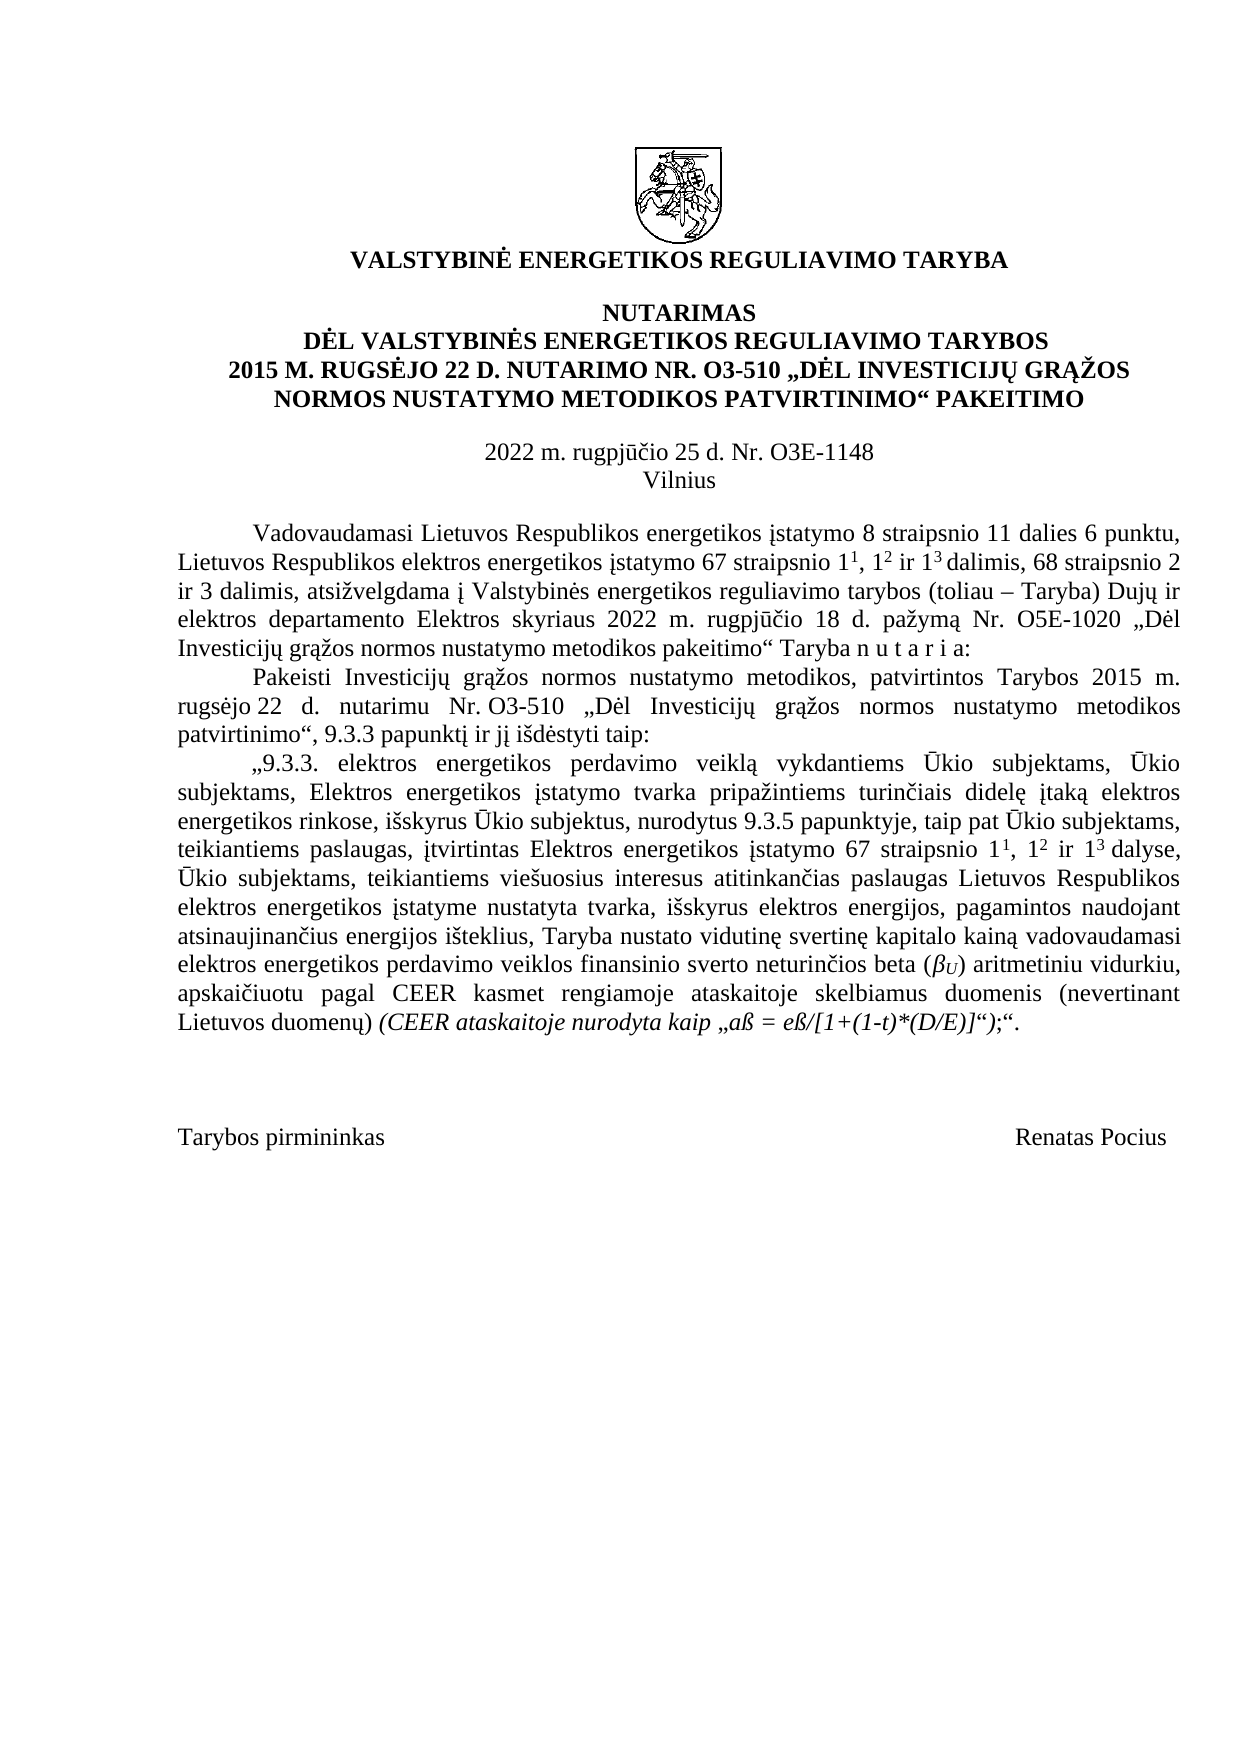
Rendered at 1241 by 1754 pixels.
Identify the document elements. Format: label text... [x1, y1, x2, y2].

text Vadovaudamasi Lietuvos Respublikos energetikos įstatymo 8 straipsnio 11 dalies 6 punktu, Lietuvos Respublikos elektros energetikos įstatymo 67 straipsnio 11, 12 ir 13 dalimis, 68 straipsnio 2 ir 3 dalimis, atsižvelgdama į Valstybinės energetikos reguliavimo tarybos (toliau – Taryba) Dujų ir elektros departamento Elektros skyriaus 2022 m. rugpjūčio 18 d. pažymą Nr. O5E-1020 „Dėl Investicijų grąžos normos nustatymo metodikos pakeitimo“ Taryba n u t a r i a: [177, 518, 1181, 662]
text „9.3.3. elektros energetikos perdavimo veiklą vykdantiems Ūkio subjektams, Ūkio subjektams, Elektros energetikos įstatymo tvarka pripažintiems turinčiais didelę įtaką elektros energetikos rinkose, išskyrus Ūkio subjektus, nurodytus 9.3.5 papunktyje, taip pat Ūkio subjektams, teikiantiems paslaugas, įtvirtintas Elektros energetikos įstatymo 67 straipsnio 11, 12 ir 13 dalyse, Ūkio subjektams, teikiantiems viešuosius interesus atitinkančias paslaugas Lietuvos Respublikos elektros energetikos įstatyme nustatyta tvarka, išskyrus elektros energijos, pagamintos naudojant atsinaujinančius energijos išteklius, Taryba nustato vidutinę svertinę kapitalo kainą vadovaudamasi elektros energetikos perdavimo veiklos finansinio sverto neturinčios beta (βU) aritmetiniu vidurkiu, apskaičiuotu pagal CEER kasmet rengiamoje ataskaitoje skelbiamus duomenis (nevertinant Lietuvos duomenų) (CEER ataskaitoje nurodyta kaip „aß = eß/[1+(1-t)*(D/E)]“);“. [177, 748, 1181, 1036]
text 2022 m. rugpjūčio 25 d. Nr. O3E-1148 [177, 437, 1181, 466]
text Tarybos pirmininkas Renatas Pocius [177, 1122, 1181, 1151]
text Vilnius [177, 466, 1181, 494]
text Pakeisti Investicijų grąžos normos nustatymo metodikos, patvirtintos Tarybos 2015 m. rugsėjo 22 d. nutarimu Nr. O3-510 „Dėl Investicijų grąžos normos nustatymo metodikos patvirtinimo“, 9.3.3 papunktį ir jį išdėstyti taip: [177, 662, 1181, 748]
text DĖL VALSTYBINĖS ENERGETIKOS REGULIAVIMO TARYBOS 2015 M. RUGSĖJO 22 D. NUTARIMO NR. O3-510 „DĖL INVESTICIJŲ GRĄŽOS NORMOS NUSTATYMO METODIKOS PATVIRTINIMO“ PAKEITIMO [177, 326, 1181, 413]
text Valstybinė energetikos reguliavimo taryba [177, 245, 1181, 274]
text NUTARIMAS [177, 298, 1181, 326]
